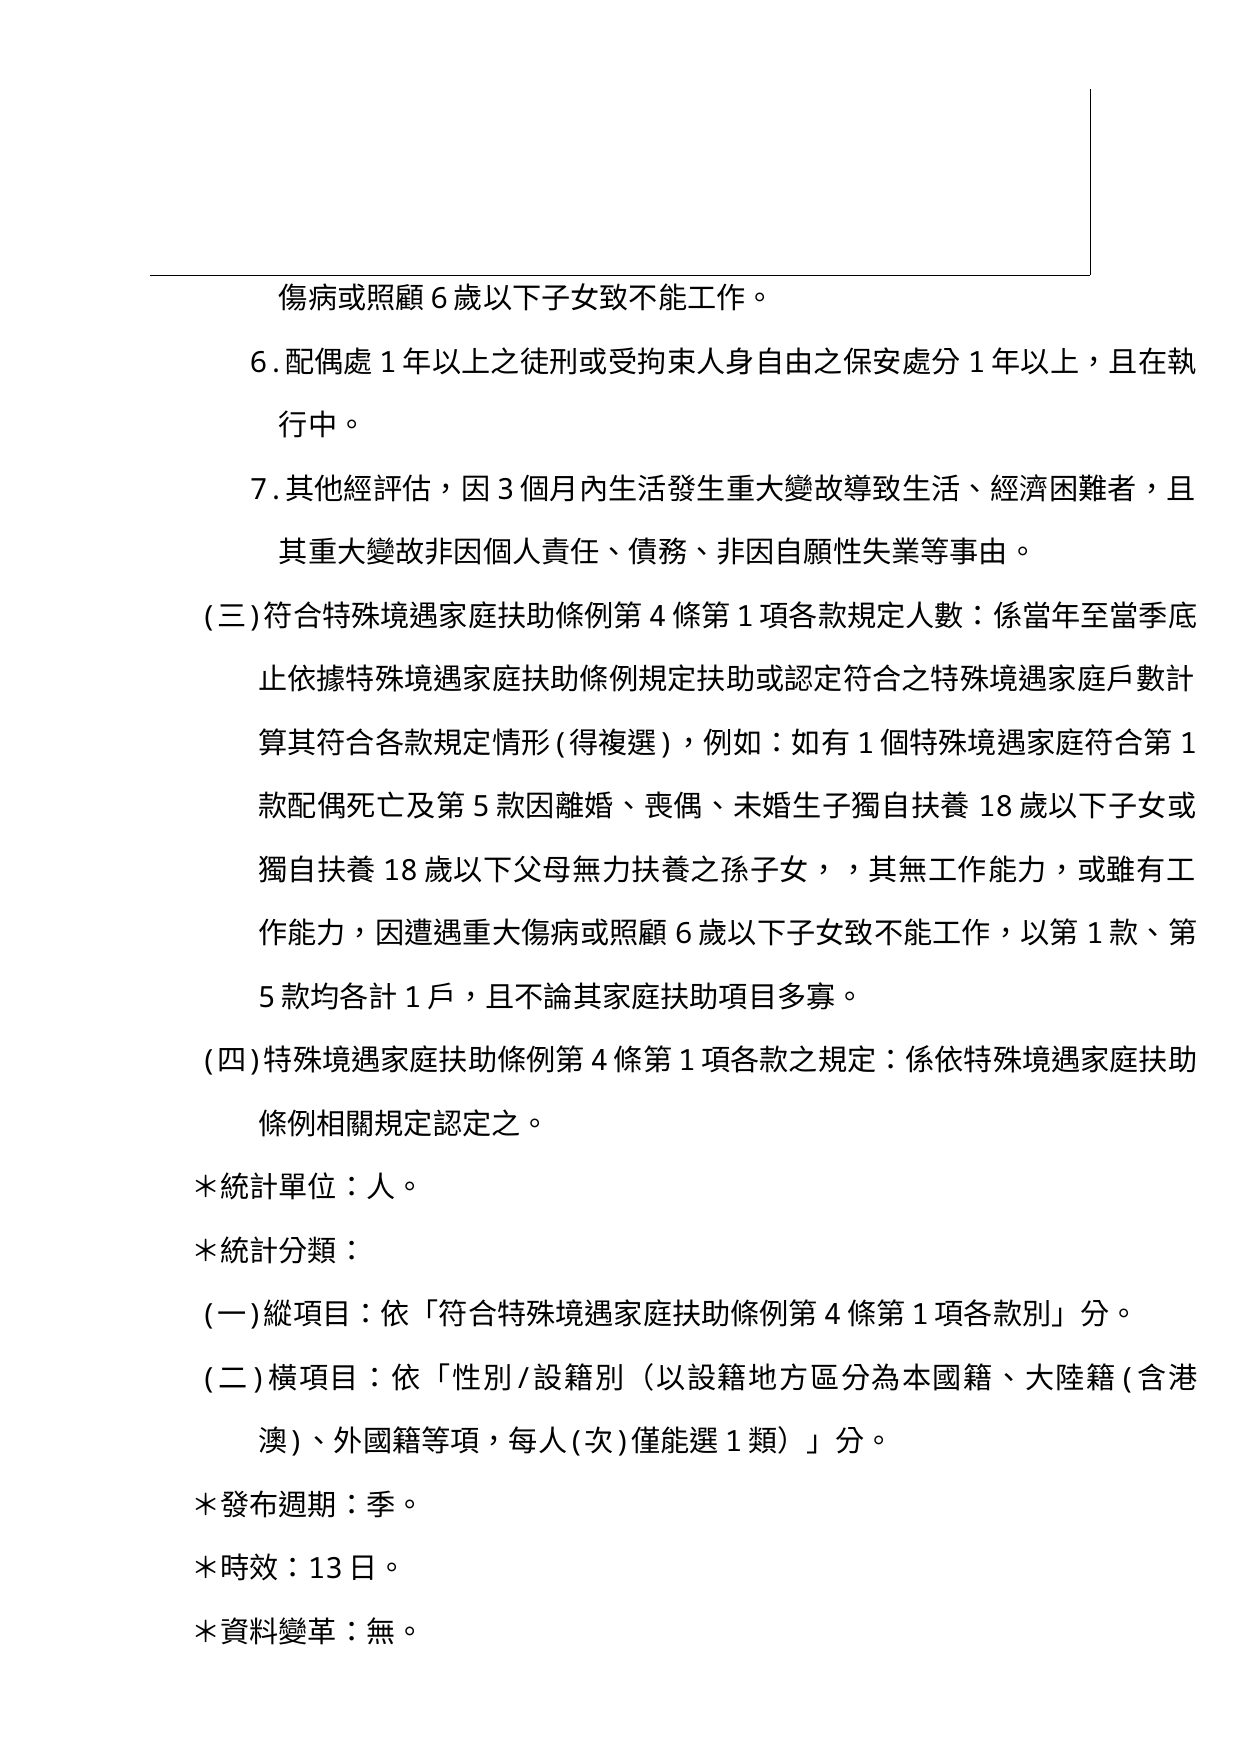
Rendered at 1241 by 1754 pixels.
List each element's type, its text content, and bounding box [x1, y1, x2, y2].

table_header 傷病或照顧6歲以下子女致不能工作。 6.配偶處1年以上之徒刑或受拘束人身自由之保安處分1年以上，且在執行中。 7.其他經評估，因3個月內生活發生重大變故導致生活、經濟困難者，且其重大變故非因個人責任、債務、非因自願性失業等事由。 (三)符合特殊境遇家庭扶助條例第4條第1項各款規定人數：係當年至當季底止依據特殊境遇家庭扶助條例規定扶助或認定符合之特殊境遇家庭戶數計算其符合各款規定情形(得複選)，例如：如有1個特殊境遇家庭符合第1款配偶死亡及第5款因離婚、喪偶、未婚生子獨自扶養18歲以下子女或獨自扶養18歲以下父母無力扶養之孫子女，，其無工作能力，或雖有工作能力，因遭遇重大傷病或照顧6歲以下子女致不能工作，以第1款、第5款均各計1戶，且不論其家庭扶助項目多寡。 (四)特殊境遇家庭扶助條例第4條第1項各款之規定：係依特殊境遇家庭扶助條例相關規定認定之。 ＊統計單位：人。 ＊統計分類： (一)縱項目：依「符合特殊境遇家庭扶助條例第4條第1項各款別」分。 (二)橫項目：依「性別/設籍別（以設籍地方區分為本國籍、大陸籍(含港澳)、外國籍等項，每人(次)僅能選1類）」分。 ＊發布週期：季。 ＊時效：13日。 ＊資料變革：無。 [150, 275, 1209, 1651]
